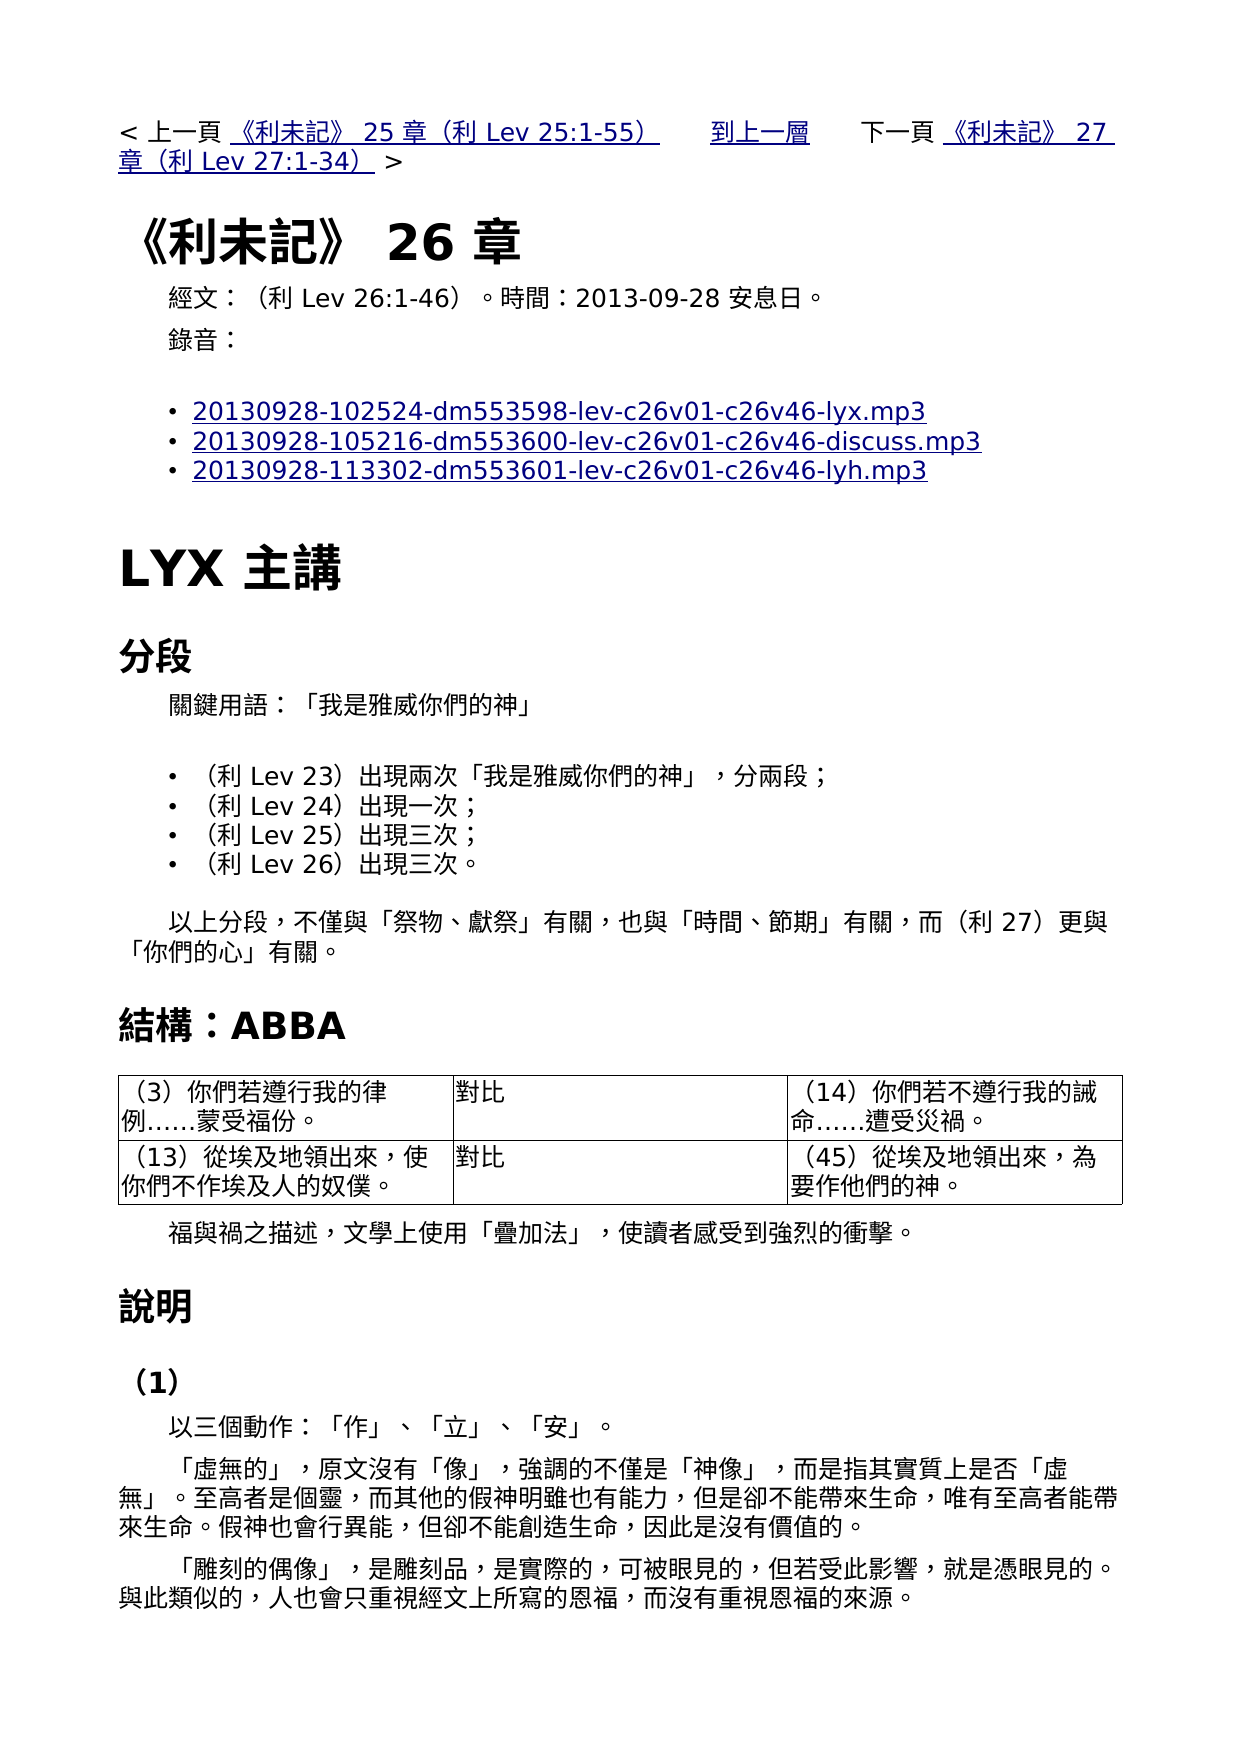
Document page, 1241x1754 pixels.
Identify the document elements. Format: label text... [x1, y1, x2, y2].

text 「雕刻的偶像」，是雕刻品，是實際的，可被眼見的，但若受此影響，就是憑眼見的。與此類似的，人也會只重視經文上所寫的恩福，而沒有重視恩福的來源。 [118, 1555, 1122, 1613]
subtitle LYX 主講 [118, 539, 1122, 598]
table_cell （45）從埃及地領出來，為要作他們的神。 [788, 1141, 1122, 1204]
table_cell 對比 [454, 1141, 787, 1204]
text 關鍵用語：「我是雅威你們的神」 [118, 691, 1122, 721]
text 錄音： [118, 326, 1122, 356]
list （利 Lev 24）出現一次； [177, 792, 1122, 821]
subtitle 說明 [118, 1286, 1122, 1329]
list （利 Lev 23）出現兩次「我是雅威你們的神」，分兩段； [177, 762, 1122, 792]
text 以三個動作：「作」、「立」、「安」。 [118, 1413, 1122, 1442]
subtitle （1） [118, 1367, 1122, 1401]
text 福與禍之描述，文學上使用「疊加法」，使讀者感受到強烈的衝擊。 [118, 1219, 1122, 1248]
table_header 對比 [454, 1076, 787, 1140]
subtitle 《利未記》 26 章 [118, 214, 1122, 272]
list （利 Lev 25）出現三次； [177, 821, 1122, 850]
text 經文：（利 Lev 26:1-46）。時間：2013-09-28 安息日。 [118, 285, 1122, 314]
text 「虛無的」，原文沒有「像」，強調的不僅是「神像」，而是指其實質上是否「虛無」。至高者是個靈，而其他的假神明雖也有能力，但是卻不能帶來生命，唯有至高者能帶來生命。假神也會行異能，但卻不能創造生命，因此是沒有價值的。 [118, 1455, 1122, 1542]
subtitle 分段 [118, 635, 1122, 679]
table_header （3）你們若遵行我的律例……蒙受福份。 [119, 1076, 453, 1140]
list （利 Lev 26）出現三次。 [177, 850, 1122, 879]
text 以上分段，不僅與「祭物、獻祭」有關，也與「時間、節期」有關，而（利 27）更與「你們的心」有關。 [118, 909, 1122, 967]
subtitle 結構：ABBA [118, 1004, 1122, 1048]
text < 上一頁 《利未記》 25 章（利 Lev 25:1-55） 到上一層 下一頁 《利未記》 27 章（利 Lev 27:1-34） > [118, 118, 1122, 176]
table_cell （13）從埃及地領出來，使你們不作埃及人的奴僕。 [119, 1141, 453, 1204]
list 20130928-102524-dm553598-lev-c26v01-c26v46-lyx.mp3 [177, 397, 1122, 427]
table_header （14）你們若不遵行我的誡命……遭受災禍。 [788, 1076, 1122, 1140]
list 20130928-105216-dm553600-lev-c26v01-c26v46-discuss.mp3 [177, 427, 1122, 456]
list 20130928-113302-dm553601-lev-c26v01-c26v46-lyh.mp3 [177, 456, 1122, 485]
